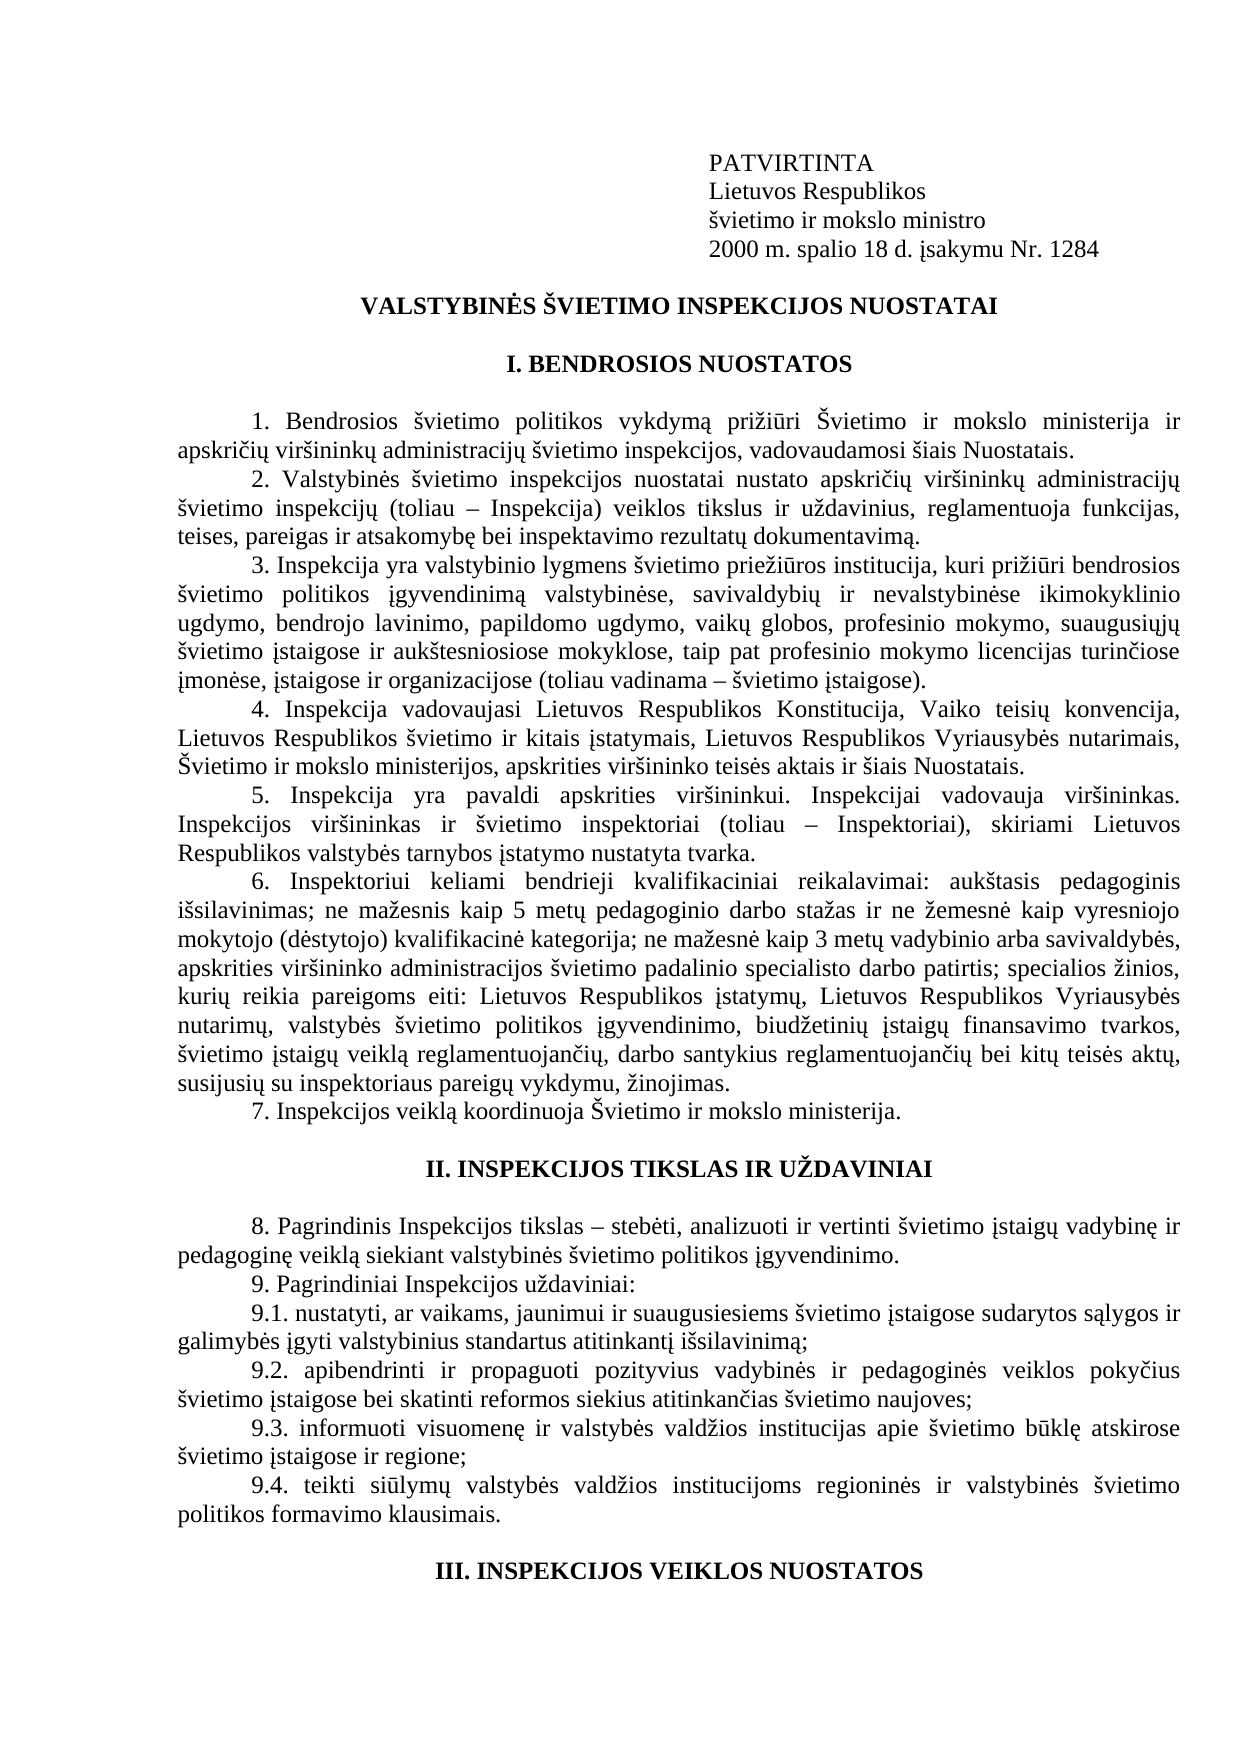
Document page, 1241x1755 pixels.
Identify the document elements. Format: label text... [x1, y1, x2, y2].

text 9.2. apibendrinti ir propaguoti pozityvius vadybinės ir pedagoginės veiklos pokyčius švietimo įstaigose bei skatinti reformos siekius atitinkančias švietimo naujoves; [177, 1355, 1181, 1413]
text 5. Inspekcija yra pavaldi apskrities viršininkui. Inspekcijai vadovauja viršininkas. Inspekcijos viršininkas ir švietimo inspektoriai (toliau – Inspektoriai), skiriami Lietuvos Respublikos valstybės tarnybos įstatymo nustatyta tvarka. [177, 780, 1181, 866]
text 1. Bendrosios švietimo politikos vykdymą prižiūri Švietimo ir mokslo ministerija ir apskričių viršininkų administracijų švietimo inspekcijos, vadovaudamosi šiais Nuostatais. [177, 406, 1181, 464]
text 2000 m. spalio 18 d. įsakymu Nr. 1284 [177, 234, 1181, 263]
text švietimo ir mokslo ministro [177, 205, 1181, 234]
text 2. Valstybinės švietimo inspekcijos nuostatai nustato apskričių viršininkų administracijų švietimo inspekcijų (toliau – Inspekcija) veiklos tikslus ir uždavinius, reglamentuoja funkcijas, teises, pareigas ir atsakomybę bei inspektavimo rezultatų dokumentavimą. [177, 464, 1181, 550]
text 9. Pagrindiniai Inspekcijos uždaviniai: [177, 1269, 1181, 1298]
text 4. Inspekcija vadovaujasi Lietuvos Respublikos Konstitucija, Vaiko teisių konvencija, Lietuvos Respublikos švietimo ir kitais įstatymais, Lietuvos Respublikos Vyriausybės nutarimais, Švietimo ir mokslo ministerijos, apskrities viršininko teisės aktais ir šiais Nuostatais. [177, 694, 1181, 780]
text 3. Inspekcija yra valstybinio lygmens švietimo priežiūros institucija, kuri prižiūri bendrosios švietimo politikos įgyvendinimą valstybinėse, savivaldybių ir nevalstybinėse ikimokyklinio ugdymo, bendrojo lavinimo, papildomo ugdymo, vaikų globos, profesinio mokymo, suaugusiųjų švietimo įstaigose ir aukštesniosiose mokyklose, taip pat profesinio mokymo licencijas turinčiose įmonėse, įstaigose ir organizacijose (toliau vadinama – švietimo įstaigose). [177, 550, 1181, 694]
text 6. Inspektoriui keliami bendrieji kvalifikaciniai reikalavimai: aukštasis pedagoginis išsilavinimas; ne mažesnis kaip 5 metų pedagoginio darbo stažas ir ne žemesnė kaip vyresniojo mokytojo (dėstytojo) kvalifikacinė kategorija; ne mažesnė kaip 3 metų vadybinio arba savivaldybės, apskrities viršininko administracijos švietimo padalinio specialisto darbo patirtis; specialios žinios, kurių reikia pareigoms eiti: Lietuvos Respublikos įstatymų, Lietuvos Respublikos Vyriausybės nutarimų, valstybės švietimo politikos įgyvendinimo, biudžetinių įstaigų finansavimo tvarkos, švietimo įstaigų veiklą reglamentuojančių, darbo santykius reglamentuojančių bei kitų teisės aktų, susijusių su inspektoriaus pareigų vykdymu, žinojimas. [177, 866, 1181, 1096]
text 9.1. nustatyti, ar vaikams, jaunimui ir suaugusiesiems švietimo įstaigose sudarytos sąlygos ir galimybės įgyti valstybinius standartus atitinkantį išsilavinimą; [177, 1298, 1181, 1355]
text I. BENDROSIOS NUOSTATOS [177, 349, 1181, 378]
text III. INSPEKCIJOS VEIKLOS NUOSTATOS [177, 1556, 1181, 1585]
text II. INSPEKCIJOS TIKSLAS IR UŽDAVINIAI [177, 1154, 1181, 1183]
text PATVIRTINTA [177, 148, 1181, 176]
text Lietuvos Respublikos [177, 176, 1181, 205]
text 8. Pagrindinis Inspekcijos tikslas – stebėti, analizuoti ir vertinti švietimo įstaigų vadybinę ir pedagoginę veiklą siekiant valstybinės švietimo politikos įgyvendinimo. [177, 1211, 1181, 1269]
text Valstybinės švietimo inspekcijos nuostatai [177, 291, 1181, 320]
text 9.4. teikti siūlymų valstybės valdžios institucijoms regioninės ir valstybinės švietimo politikos formavimo klausimais. [177, 1470, 1181, 1528]
text 9.3. informuoti visuomenę ir valstybės valdžios institucijas apie švietimo būklę atskirose švietimo įstaigose ir regione; [177, 1413, 1181, 1470]
text 7. Inspekcijos veiklą koordinuoja Švietimo ir mokslo ministerija. [177, 1096, 1181, 1125]
